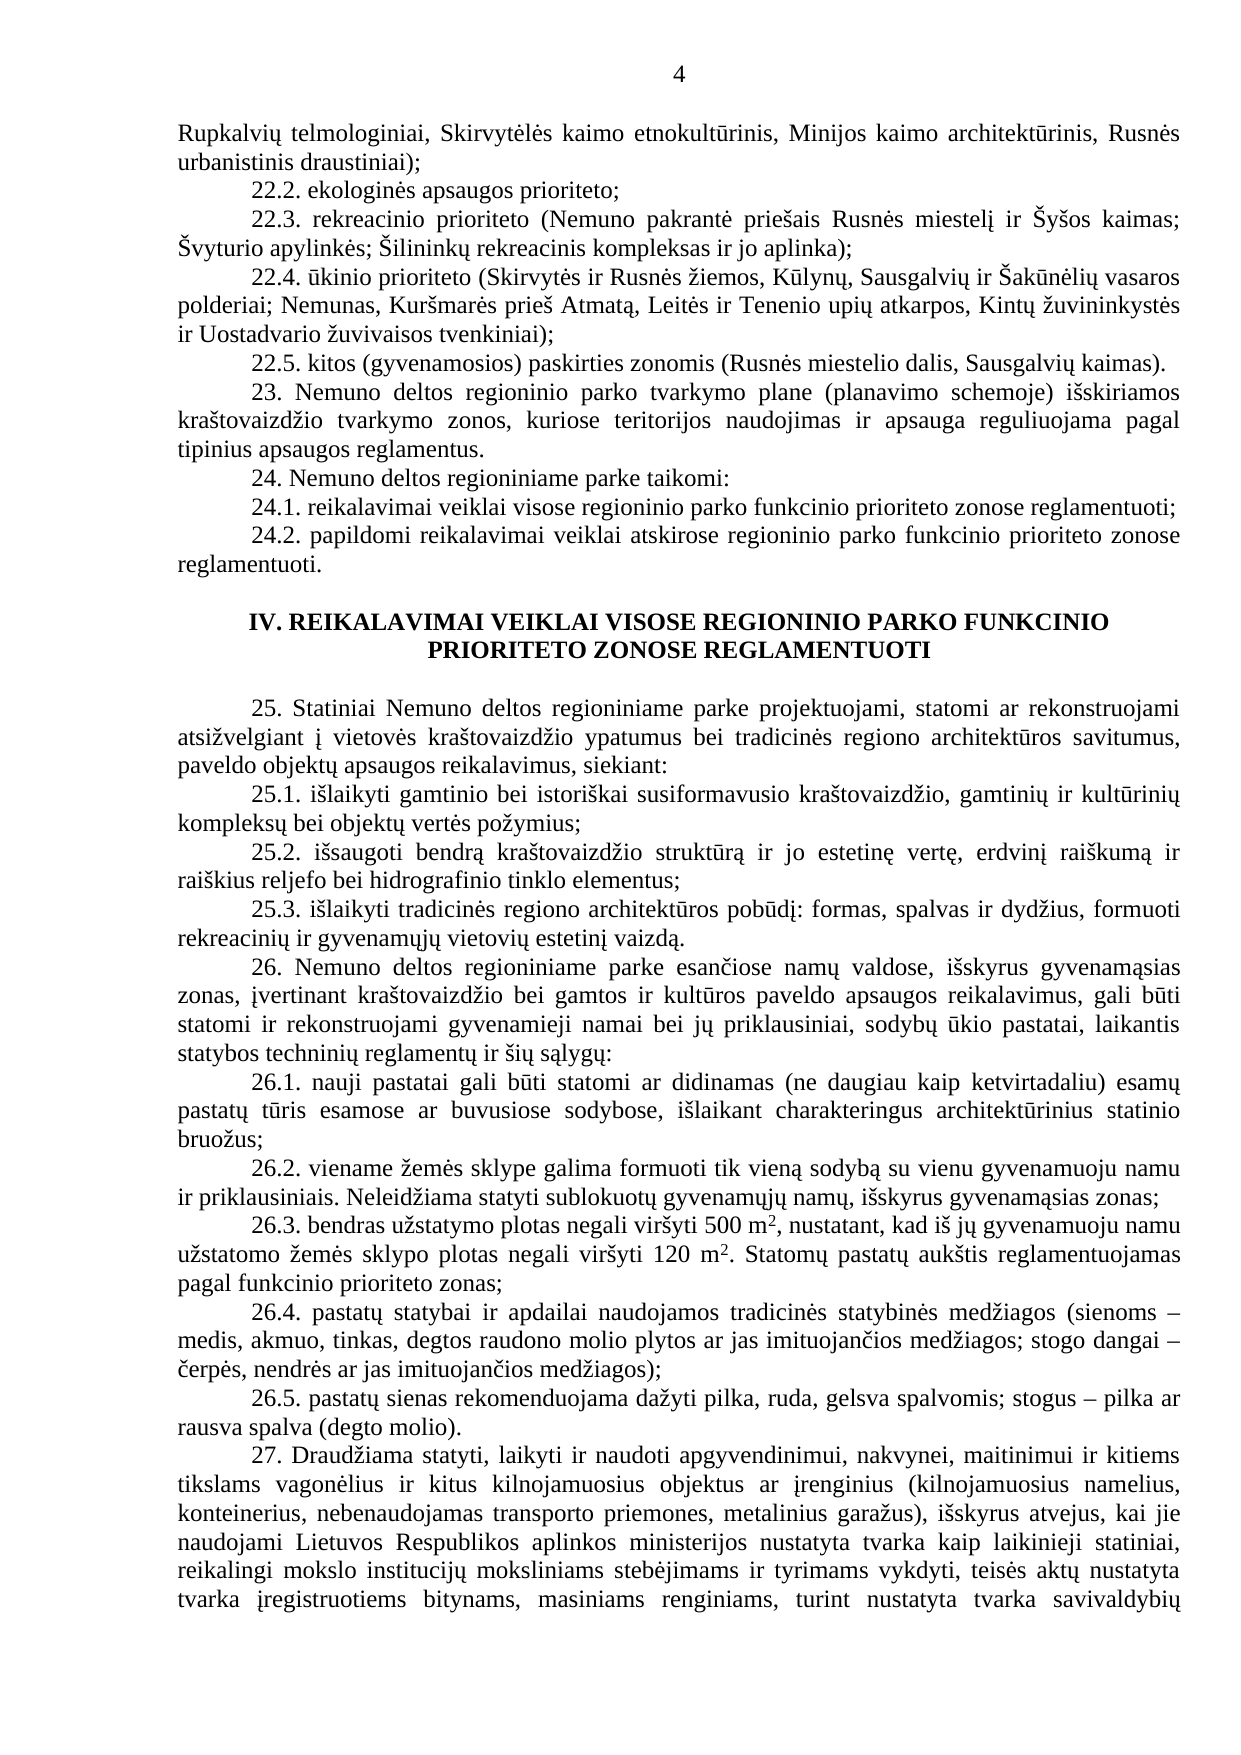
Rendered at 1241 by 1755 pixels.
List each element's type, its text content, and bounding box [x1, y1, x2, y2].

text 27. Draudžiama statyti, laikyti ir naudoti apgyvendinimui, nakvynei, maitinimui ir kitiems tikslams vagonėlius ir kitus kilnojamuosius objektus ar įrenginius (kilnojamuosius namelius, konteinerius, nebenaudojamas transporto priemones, metalinius garažus), išskyrus atvejus, kai jie naudojami Lietuvos Respublikos aplinkos ministerijos nustatyta tvarka kaip laikinieji statiniai, reikalingi mokslo institucijų moksliniams stebėjimams ir tyrimams vykdyti, teisės aktų nustatyta tvarka įregistruotiems bitynams, masiniams renginiams, turint nustatyta tvarka savivaldybių [177, 1441, 1181, 1613]
text 26. Nemuno deltos regioniniame parke esančiose namų valdose, išskyrus gyvenamąsias zonas, įvertinant kraštovaizdžio bei gamtos ir kultūros paveldo apsaugos reikalavimus, gali būti statomi ir rekonstruojami gyvenamieji namai bei jų priklausiniai, sodybų ūkio pastatai, laikantis statybos techninių reglamentų ir šių sąlygų: [177, 952, 1181, 1067]
text 23. Nemuno deltos regioninio parko tvarkymo plane (planavimo schemoje) išskiriamos kraštovaizdžio tvarkymo zonos, kuriose teritorijos naudojimas ir apsauga reguliuojama pagal tipinius apsaugos reglamentus. [177, 377, 1181, 463]
text IV. REIKALAVIMAI veiklai visose regioninio PARKO FUNKCINIO PRIORITETO ZONOSE reglamentuoti [177, 607, 1181, 664]
text Rupkalvių telmologiniai, Skirvytėlės kaimo etnokultūrinis, Minijos kaimo architektūrinis, Rusnės urbanistinis draustiniai); [177, 118, 1181, 176]
text 24.1. reikalavimai veiklai visose regioninio parko funkcinio prioriteto zonose reglamentuoti; [177, 492, 1181, 521]
text 26.3. bendras užstatymo plotas negali viršyti 500 m2, nustatant, kad iš jų gyvenamuoju namu užstatomo žemės sklypo plotas negali viršyti 120 m2. Statomų pastatų aukštis reglamentuojamas pagal funkcinio prioriteto zonas; [177, 1211, 1181, 1297]
text 22.3. rekreacinio prioriteto (Nemuno pakrantė priešais Rusnės miestelį ir Šyšos kaimas; Švyturio apylinkės; Šilininkų rekreacinis kompleksas ir jo aplinka); [177, 204, 1181, 262]
text 24.2. papildomi reikalavimai veiklai atskirose regioninio parko funkcinio prioriteto zonose reglamentuoti. [177, 521, 1181, 578]
text 25.3. išlaikyti tradicinės regiono architektūros pobūdį: formas, spalvas ir dydžius, formuoti rekreacinių ir gyvenamųjų vietovių estetinį vaizdą. [177, 894, 1181, 952]
text 24. Nemuno deltos regioniniame parke taikomi: [177, 463, 1181, 492]
text 26.5. pastatų sienas rekomenduojama dažyti pilka, ruda, gelsva spalvomis; stogus – pilka ar rausva spalva (degto molio). [177, 1383, 1181, 1441]
text 26.2. viename žemės sklype galima formuoti tik vieną sodybą su vienu gyvenamuoju namu ir priklausiniais. Neleidžiama statyti sublokuotų gyvenamųjų namų, išskyrus gyvenamąsias zonas; [177, 1153, 1181, 1211]
text 25.1. išlaikyti gamtinio bei istoriškai susiformavusio kraštovaizdžio, gamtinių ir kultūrinių kompleksų bei objektų vertės požymius; [177, 779, 1181, 837]
text 26.4. pastatų statybai ir apdailai naudojamos tradicinės statybinės medžiagos (sienoms – medis, akmuo, tinkas, degtos raudono molio plytos ar jas imituojančios medžiagos; stogo dangai – čerpės, nendrės ar jas imituojančios medžiagos); [177, 1297, 1181, 1383]
text 25.2. išsaugoti bendrą kraštovaizdžio struktūrą ir jo estetinę vertę, erdvinį raiškumą ir raiškius reljefo bei hidrografinio tinklo elementus; [177, 837, 1181, 894]
text 22.4. ūkinio prioriteto (Skirvytės ir Rusnės žiemos, Kūlynų, Sausgalvių ir Šakūnėlių vasaros polderiai; Nemunas, Kuršmarės prieš Atmatą, Leitės ir Tenenio upių atkarpos, Kintų žuvininkystės ir Uostadvario žuvivaisos tvenkiniai); [177, 262, 1181, 348]
text 25. Statiniai Nemuno deltos regioniniame parke projektuojami, statomi ar rekonstruojami atsižvelgiant į vietovės kraštovaizdžio ypatumus bei tradicinės regiono architektūros savitumus, paveldo objektų apsaugos reikalavimus, siekiant: [177, 693, 1181, 779]
text 22.5. kitos (gyvenamosios) paskirties zonomis (Rusnės miestelio dalis, Sausgalvių kaimas). [177, 348, 1181, 377]
text 22.2. ekologinės apsaugos prioriteto; [177, 176, 1181, 204]
text 26.1. nauji pastatai gali būti statomi ar didinamas (ne daugiau kaip ketvirtadaliu) esamų pastatų tūris esamose ar buvusiose sodybose, išlaikant charakteringus architektūrinius statinio bruožus; [177, 1067, 1181, 1153]
